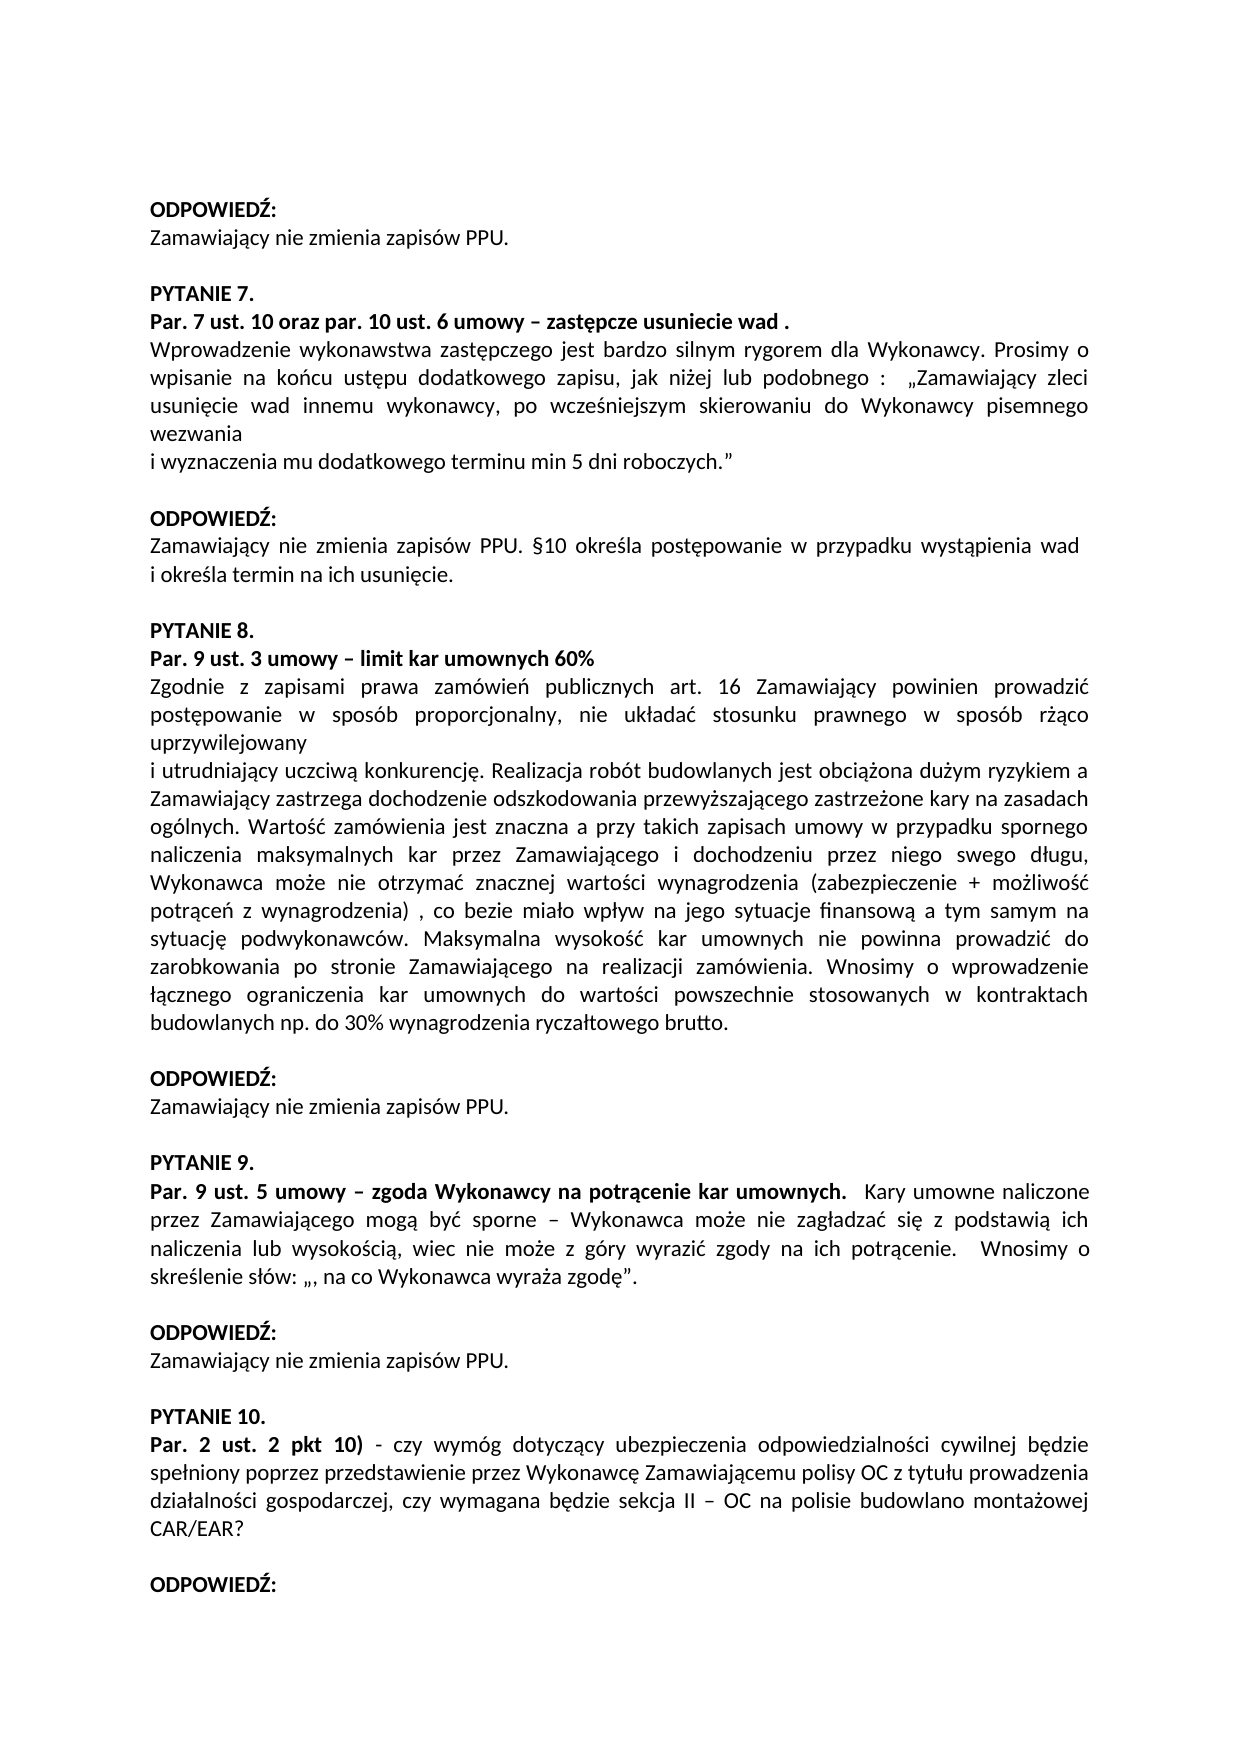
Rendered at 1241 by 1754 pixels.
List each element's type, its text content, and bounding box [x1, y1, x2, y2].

text Par. 2 ust. 2 pkt 10) - czy wymóg dotyczący ubezpieczenia odpowiedzialności cywilnej będzie spełniony poprzez przedstawienie przez Wykonawcę Zamawiającemu polisy OC z tytułu prowadzenia działalności gospodarczej, czy wymagana będzie sekcja II – OC na polisie budowlano montażowej CAR/EAR? [150, 1430, 1090, 1542]
text PYTANIE 9. [150, 1148, 1090, 1176]
text PYTANIE 10. [150, 1402, 1090, 1430]
text ODPOWIEDŹ: [150, 1318, 1090, 1346]
text PYTANIE 8. [150, 616, 1090, 644]
text ODPOWIEDŹ: [150, 1064, 1090, 1092]
text Zamawiający nie zmienia zapisów PPU. [150, 223, 1090, 251]
text Par. 9 ust. 3 umowy – limit kar umownych 60% [150, 644, 1090, 672]
text Wprowadzenie wykonawstwa zastępczego jest bardzo silnym rygorem dla Wykonawcy. Prosimy o wpisanie na końcu ustępu dodatkowego zapisu, jak niżej lub podobnego : „Zamawiający zleci usunięcie wad innemu wykonawcy, po wcześniejszym skierowaniu do Wykonawcy pisemnego wezwania i wyznaczenia mu dodatkowego terminu min 5 dni roboczych.” [150, 335, 1090, 475]
text PYTANIE 7. [150, 279, 1090, 307]
text Zgodnie z zapisami prawa zamówień publicznych art. 16 Zamawiający powinien prowadzić postępowanie w sposób proporcjonalny, nie układać stosunku prawnego w sposób rżąco uprzywilejowany i utrudniający uczciwą konkurencję. Realizacja robót budowlanych jest obciążona dużym ryzykiem a Zamawiający zastrzega dochodzenie odszkodowania przewyższającego zastrzeżone kary na zasadach ogólnych. Wartość zamówienia jest znaczna a przy takich zapisach umowy w przypadku spornego naliczenia maksymalnych kar przez Zamawiającego i dochodzeniu przez niego swego długu, Wykonawca może nie otrzymać znacznej wartości wynagrodzenia (zabezpieczenie + możliwość potrąceń z wynagrodzenia) , co bezie miało wpływ na jego sytuacje finansową a tym samym na sytuację podwykonawców. Maksymalna wysokość kar umownych nie powinna prowadzić do zarobkowania po stronie Zamawiającego na realizacji zamówienia. Wnosimy o wprowadzenie łącznego ograniczenia kar umownych do wartości powszechnie stosowanych w kontraktach budowlanych np. do 30% wynagrodzenia ryczałtowego brutto. [150, 672, 1090, 1036]
text ODPOWIEDŹ: [150, 195, 1090, 223]
text Zamawiający nie zmienia zapisów PPU. [150, 1346, 1090, 1374]
text ODPOWIEDŹ: [150, 504, 1090, 532]
text ODPOWIEDŹ: [150, 1571, 1090, 1598]
text Zamawiający nie zmienia zapisów PPU. §10 określa postępowanie w przypadku wystąpienia wad i określa termin na ich usunięcie. [150, 532, 1090, 588]
text Par. 9 ust. 5 umowy – zgoda Wykonawcy na potrącenie kar umownych. Kary umowne naliczone przez Zamawiającego mogą być sporne – Wykonawca może nie zagładzać się z podstawią ich naliczenia lub wysokością, wiec nie może z góry wyrazić zgody na ich potrącenie. Wnosimy o skreślenie słów: „, na co Wykonawca wyraża zgodę”. [150, 1176, 1090, 1290]
text Par. 7 ust. 10 oraz par. 10 ust. 6 umowy – zastępcze usuniecie wad . [150, 307, 1090, 335]
text Zamawiający nie zmienia zapisów PPU. [150, 1092, 1090, 1120]
